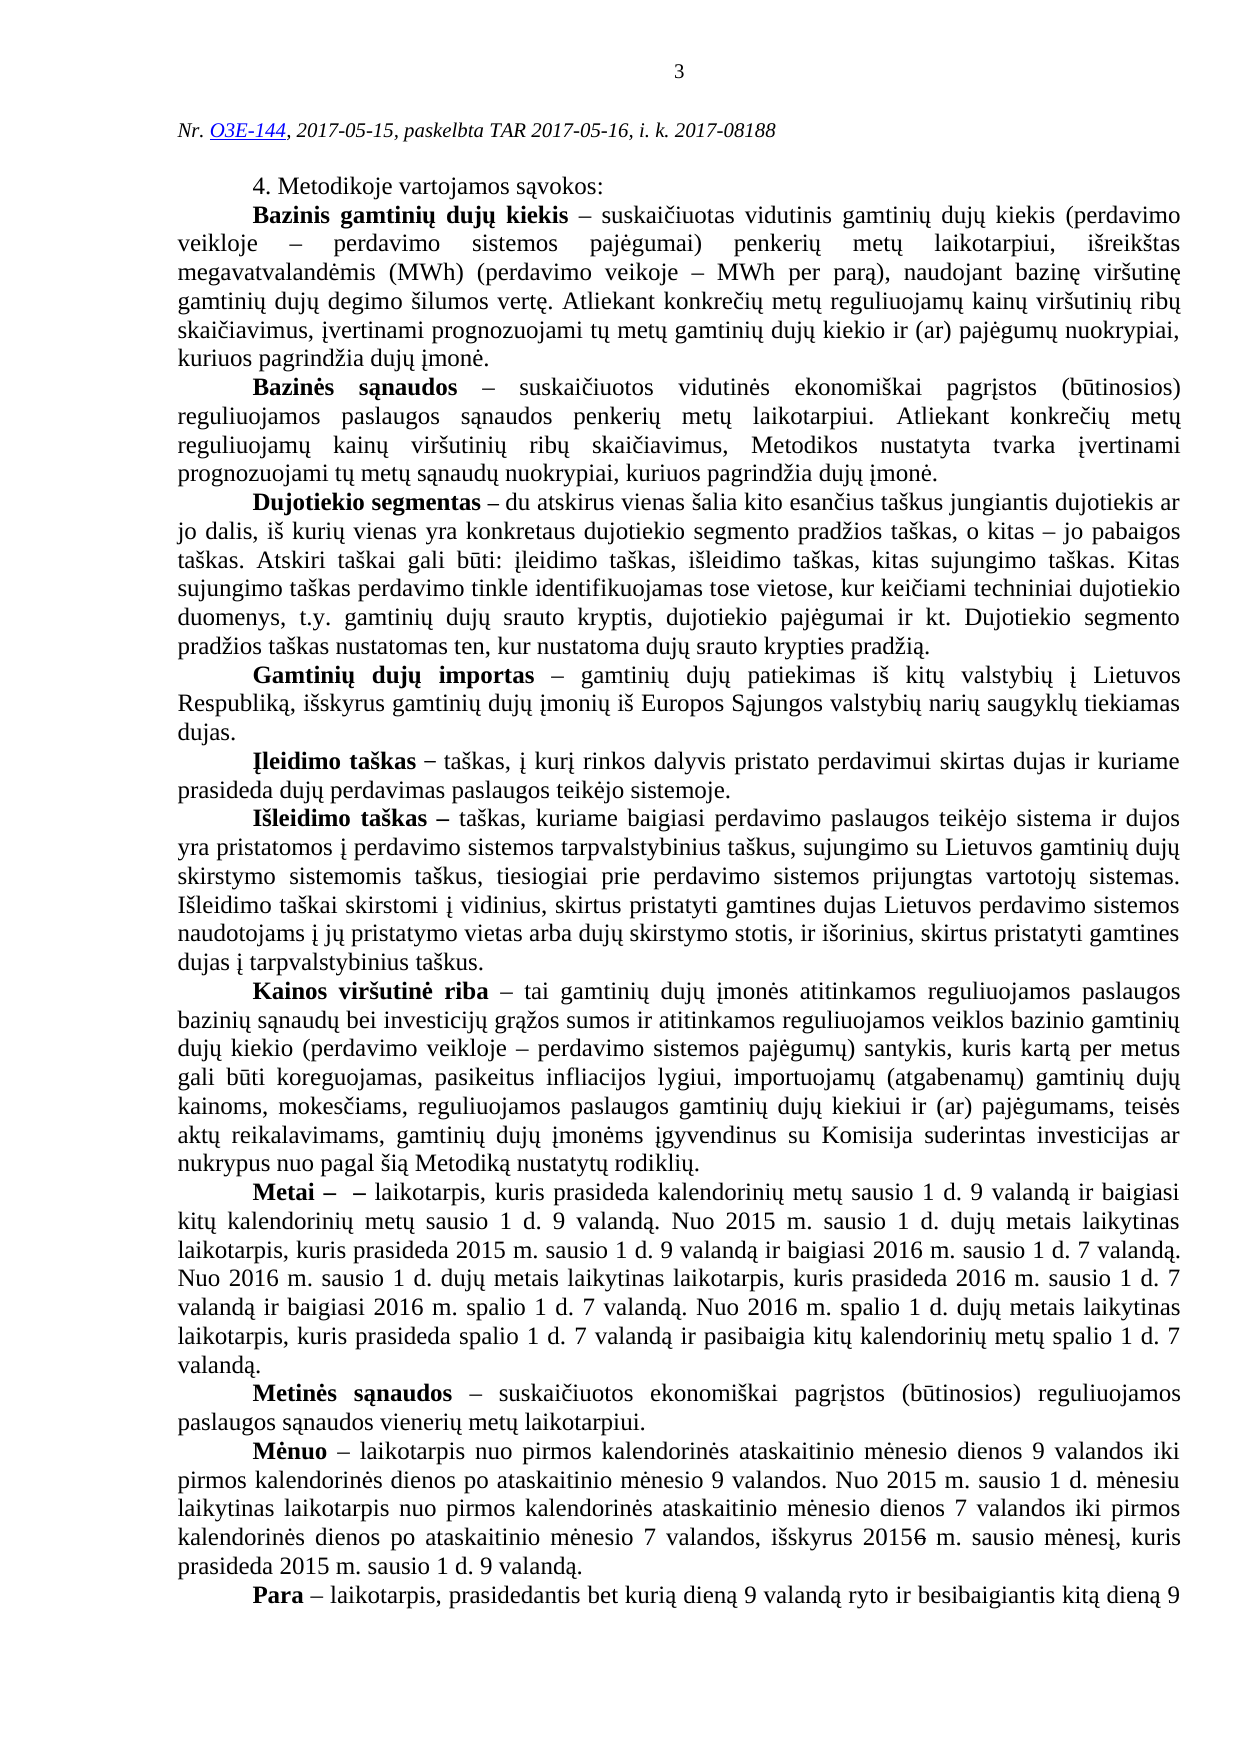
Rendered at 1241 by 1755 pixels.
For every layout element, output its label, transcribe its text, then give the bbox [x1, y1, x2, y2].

text Nr. O3E-144, 2017-05-15, paskelbta TAR 2017-05-16, i. k. 2017-08188 [177, 118, 1181, 142]
text Metai – – laikotarpis, kuris prasideda kalendorinių metų sausio 1 d. 9 valandą ir baigiasi kitų kalendorinių metų sausio 1 d. 9 valandą. Nuo 2015 m. sausio 1 d. dujų metais laikytinas laikotarpis, kuris prasideda 2015 m. sausio 1 d. 9 valandą ir baigiasi 2016 m. sausio 1 d. 7 valandą. Nuo 2016 m. sausio 1 d. dujų metais laikytinas laikotarpis, kuris prasideda 2016 m. sausio 1 d. 7 valandą ir baigiasi 2016 m. spalio 1 d. 7 valandą. Nuo 2016 m. spalio 1 d. dujų metais laikytinas laikotarpis, kuris prasideda spalio 1 d. 7 valandą ir pasibaigia kitų kalendorinių metų spalio 1 d. 7 valandą. [177, 1177, 1181, 1378]
text Išleidimo taškas – taškas, kuriame baigiasi perdavimo paslaugos teikėjo sistema ir dujos yra pristatomos į perdavimo sistemos tarpvalstybinius taškus, sujungimo su Lietuvos gamtinių dujų skirstymo sistemomis taškus, tiesiogiai prie perdavimo sistemos prijungtas vartotojų sistemas. Išleidimo taškai skirstomi į vidinius, skirtus pristatyti gamtines dujas Lietuvos perdavimo sistemos naudotojams į jų pristatymo vietas arba dujų skirstymo stotis, ir išorinius, skirtus pristatyti gamtines dujas į tarpvalstybinius taškus. [177, 803, 1181, 976]
text Kainos viršutinė riba – tai gamtinių dujų įmonės atitinkamos reguliuojamos paslaugos bazinių sąnaudų bei investicijų grąžos sumos ir atitinkamos reguliuojamos veiklos bazinio gamtinių dujų kiekio (perdavimo veikloje – perdavimo sistemos pajėgumų) santykis, kuris kartą per metus gali būti koreguojamas, pasikeitus infliacijos lygiui, importuojamų (atgabenamų) gamtinių dujų kainoms, mokesčiams, reguliuojamos paslaugos gamtinių dujų kiekiui ir (ar) pajėgumams, teisės aktų reikalavimams, gamtinių dujų įmonėms įgyvendinus su Komisija suderintas investicijas ar nukrypus nuo pagal šią Metodiką nustatytų rodiklių. [177, 976, 1181, 1177]
text Bazinės sąnaudos – suskaičiuotos vidutinės ekonomiškai pagrįstos (būtinosios) reguliuojamos paslaugos sąnaudos penkerių metų laikotarpiui. Atliekant konkrečių metų reguliuojamų kainų viršutinių ribų skaičiavimus, Metodikos nustatyta tvarka įvertinami prognozuojami tų metų sąnaudų nuokrypiai, kuriuos pagrindžia dujų įmonė. [177, 372, 1181, 487]
text Įleidimo taškas – taškas, į kurį rinkos dalyvis pristato perdavimui skirtas dujas ir kuriame prasideda dujų perdavimas paslaugos teikėjo sistemoje. [177, 746, 1181, 803]
text Gamtinių dujų importas – gamtinių dujų patiekimas iš kitų valstybių į Lietuvos Respubliką, išskyrus gamtinių dujų įmonių iš Europos Sąjungos valstybių narių saugyklų tiekiamas dujas. [177, 660, 1181, 746]
text Dujotiekio segmentas – du atskirus vienas šalia kito esančius taškus jungiantis dujotiekis ar jo dalis, iš kurių vienas yra konkretaus dujotiekio segmento pradžios taškas, o kitas – jo pabaigos taškas. Atskiri taškai gali būti: įleidimo taškas, išleidimo taškas, kitas sujungimo taškas. Kitas sujungimo taškas perdavimo tinkle identifikuojamas tose vietose, kur keičiami techniniai dujotiekio duomenys, t.y. gamtinių dujų srauto kryptis, dujotiekio pajėgumai ir kt. Dujotiekio segmento pradžios taškas nustatomas ten, kur nustatoma dujų srauto krypties pradžią. [177, 487, 1181, 660]
text Metinės sąnaudos – suskaičiuotos ekonomiškai pagrįstos (būtinosios) reguliuojamos paslaugos sąnaudos vienerių metų laikotarpiui. [177, 1378, 1181, 1436]
text Mėnuo – laikotarpis nuo pirmos kalendorinės ataskaitinio mėnesio dienos 9 valandos iki pirmos kalendorinės dienos po ataskaitinio mėnesio 9 valandos. Nuo 2015 m. sausio 1 d. mėnesiu laikytinas laikotarpis nuo pirmos kalendorinės ataskaitinio mėnesio dienos 7 valandos iki pirmos kalendorinės dienos po ataskaitinio mėnesio 7 valandos, išskyrus 20156 m. sausio mėnesį, kuris prasideda 2015 m. sausio 1 d. 9 valandą. [177, 1436, 1181, 1580]
text Bazinis gamtinių dujų kiekis – suskaičiuotas vidutinis gamtinių dujų kiekis (perdavimo veikloje – perdavimo sistemos pajėgumai) penkerių metų laikotarpiui, išreikštas megavatvalandėmis (MWh) (perdavimo veikoje – MWh per parą), naudojant bazinę viršutinę gamtinių dujų degimo šilumos vertę. Atliekant konkrečių metų reguliuojamų kainų viršutinių ribų skaičiavimus, įvertinami prognozuojami tų metų gamtinių dujų kiekio ir (ar) pajėgumų nuokrypiai, kuriuos pagrindžia dujų įmonė. [177, 200, 1181, 372]
text Para – laikotarpis, prasidedantis bet kurią dieną 9 valandą ryto ir besibaigiantis kitą dieną 9 [177, 1580, 1181, 1608]
text 4. Metodikoje vartojamos sąvokos: [177, 171, 1181, 200]
